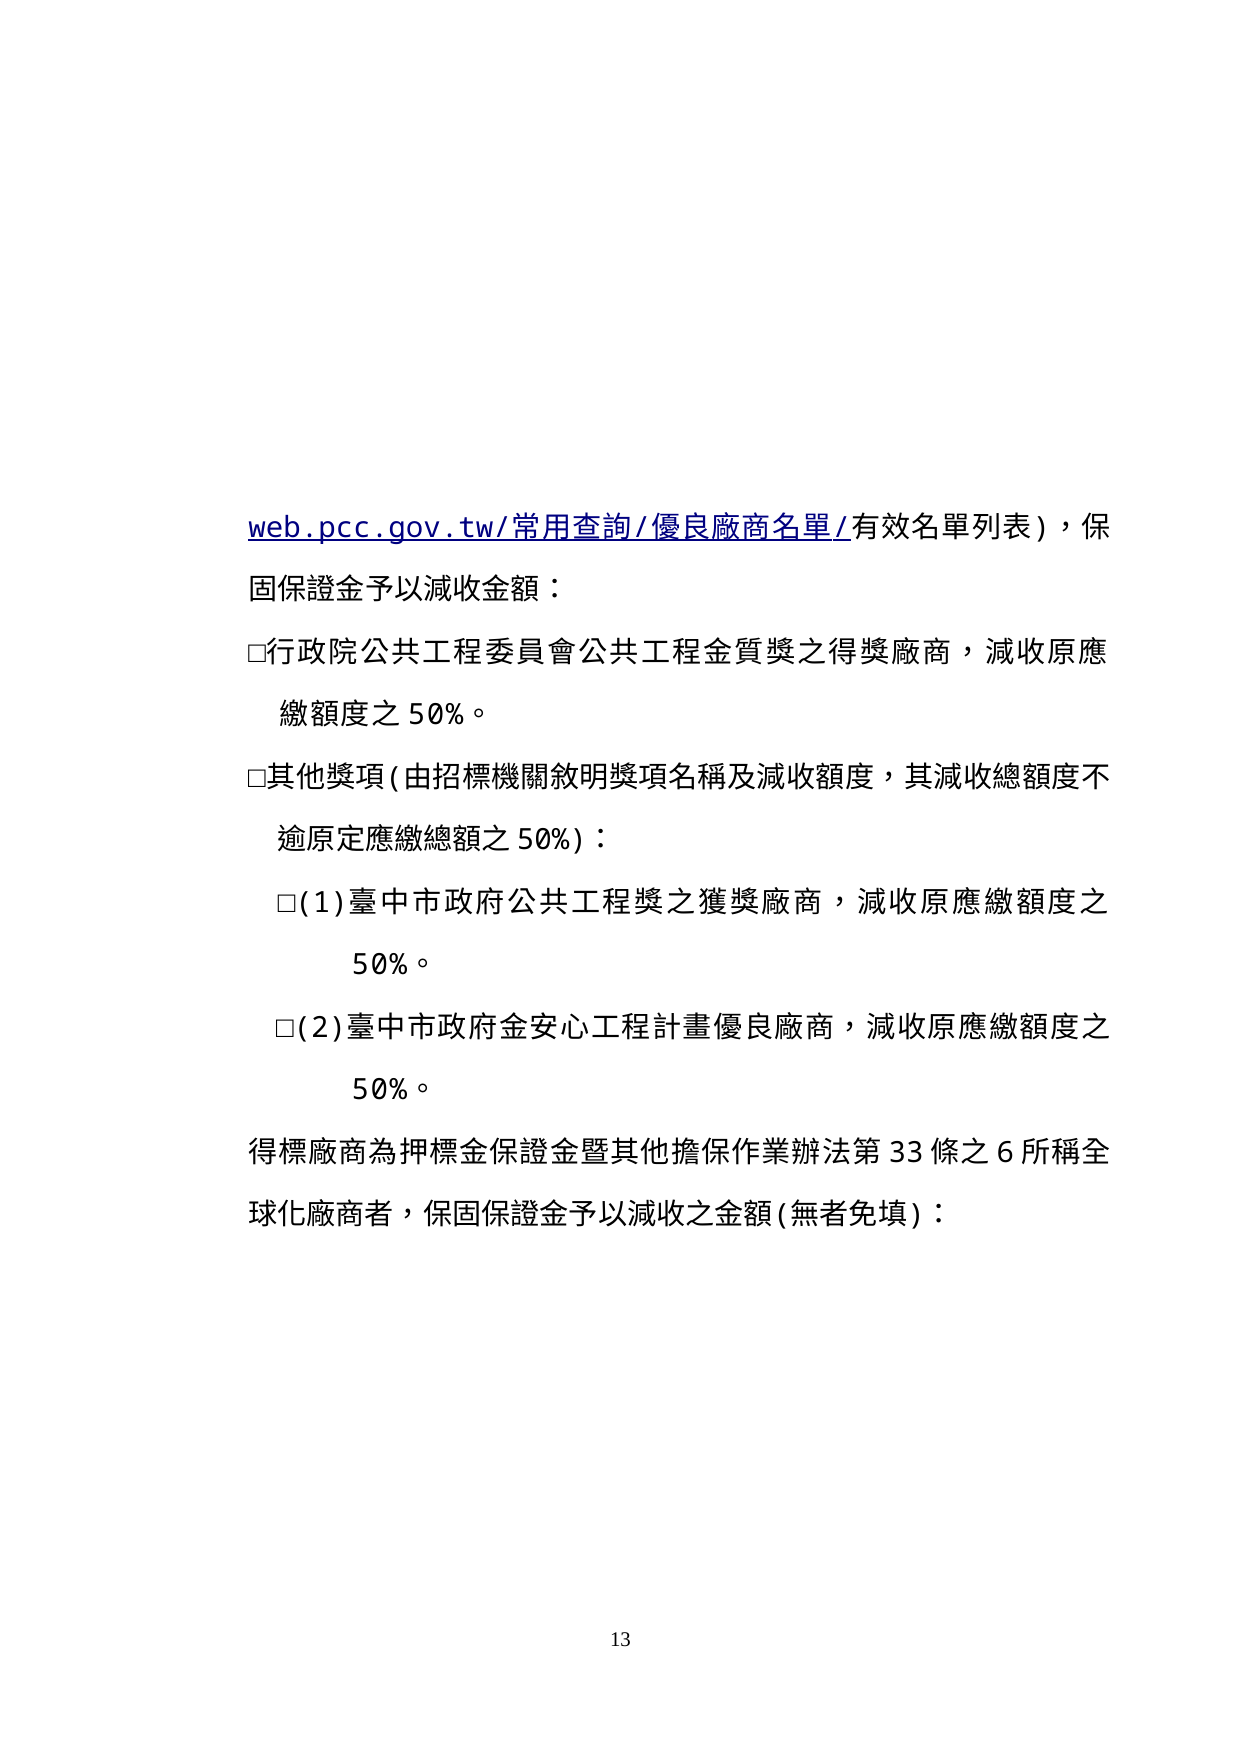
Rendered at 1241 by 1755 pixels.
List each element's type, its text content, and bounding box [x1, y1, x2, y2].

text □(2)臺中市政府金安心工程計畫優良廠商，減收原應繳額度之50%。 [276, 983, 1110, 1108]
text □(1)臺中市政府公共工程獎之獲獎廠商，減收原應繳額度之50%。 [278, 858, 1110, 983]
text 得標廠商為押標金保證金暨其他擔保作業辦法第33條之6所稱全球化廠商者，保固保證金予以減收之金額(無者免填)： [248, 1108, 1110, 1233]
text □其他獎項(由招標機關敘明獎項名稱及減收額度，其減收總額度不逾原定應繳總額之50%)： [248, 733, 1110, 858]
text □行政院公共工程委員會公共工程金質獎之得獎廠商，減收原應繳額度之50%。 [248, 608, 1110, 733]
list web.pcc.gov.tw/常用查詢/優良廠商名單/有效名單列表)，保固保證金予以減收金額： [130, 483, 1110, 608]
